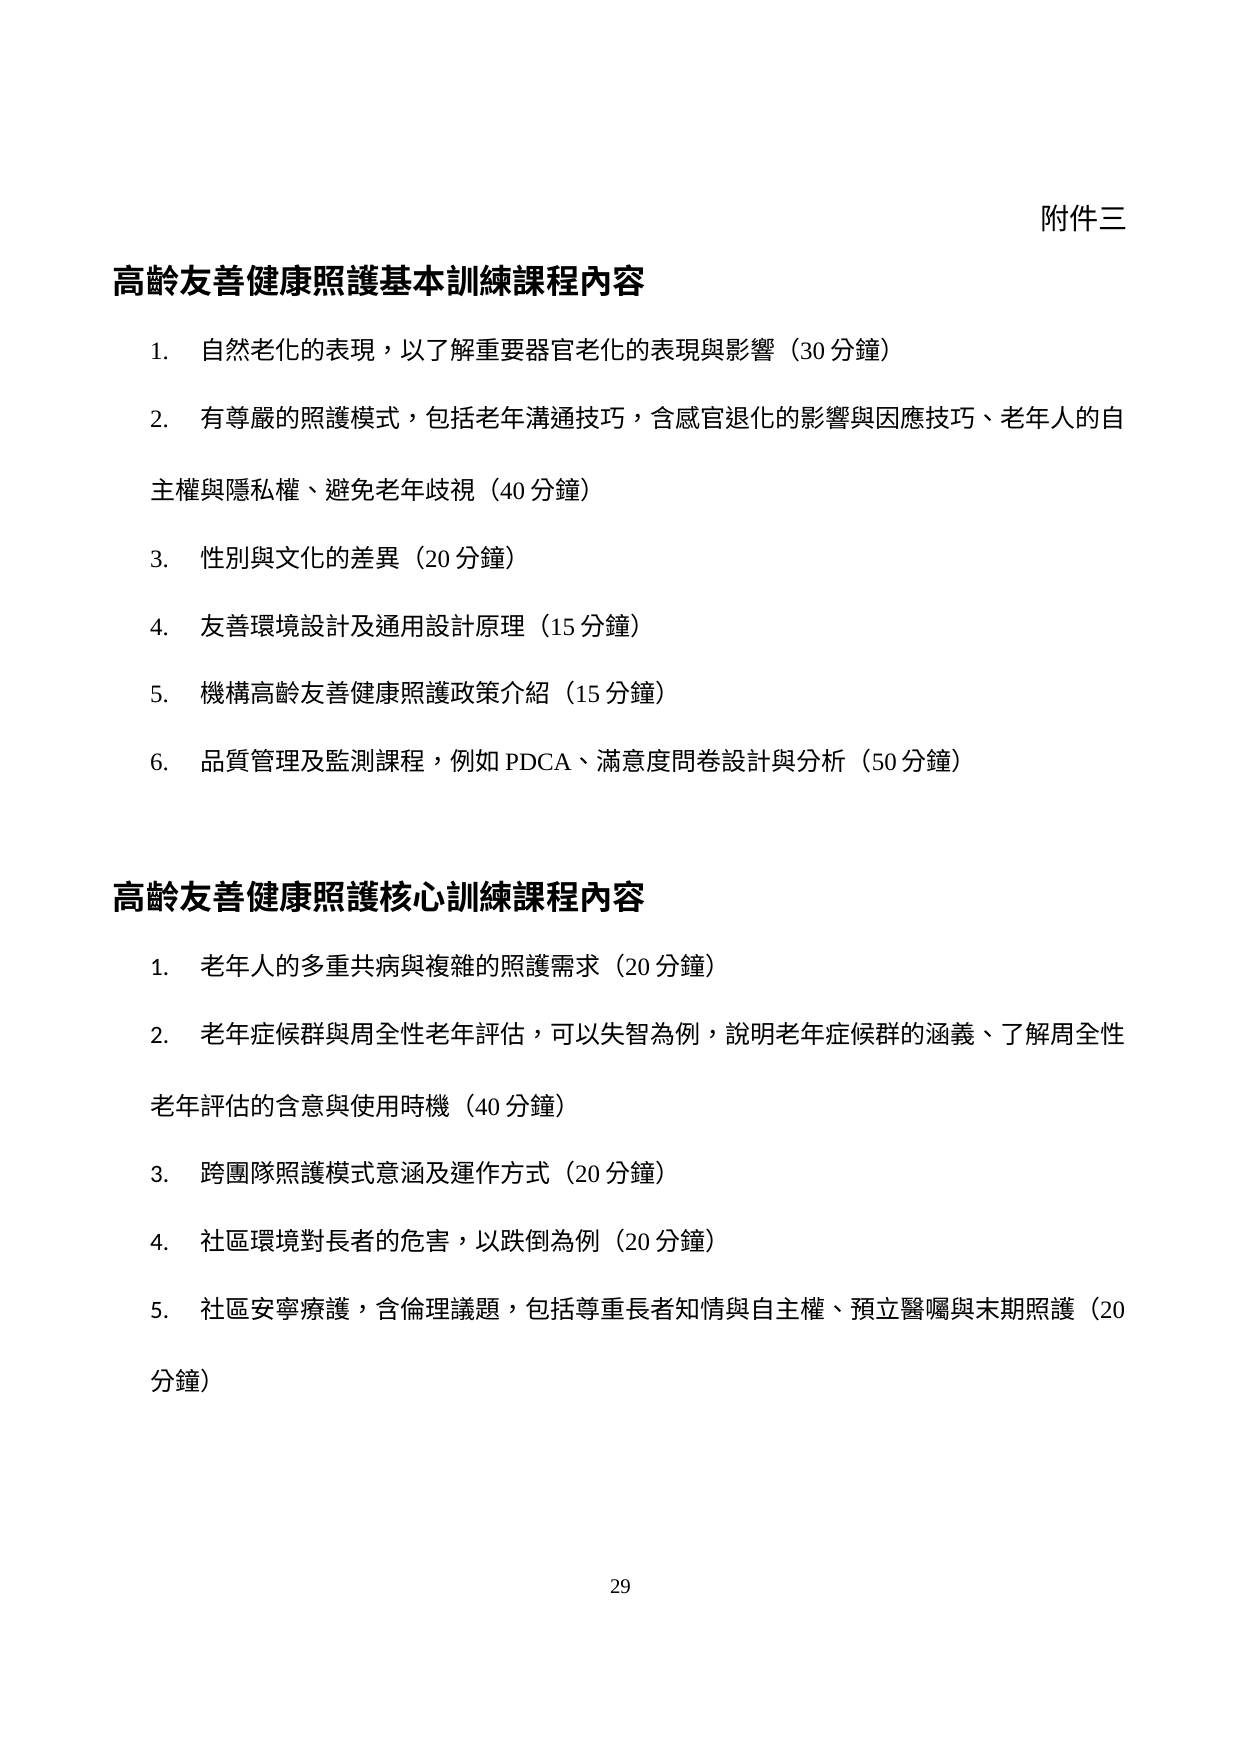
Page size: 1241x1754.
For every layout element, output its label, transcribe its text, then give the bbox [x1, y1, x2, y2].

list 機構高齡友善健康照護政策介紹（15分鐘） [150, 650, 1128, 713]
list 有尊嚴的照護模式，包括老年溝通技巧，含感官退化的影響與因應技巧、老年人的自主權與隱私權、避免老年歧視（40分鐘） [150, 375, 1128, 509]
list 跨團隊照護模式意涵及運作方式（20分鐘） [150, 1130, 1128, 1193]
list 老年人的多重共病與複雜的照護需求（20分鐘） [150, 923, 1128, 985]
text 高齡友善健康照護基本訓練課程內容 [112, 237, 1128, 300]
list 社區環境對長者的危害，以跌倒為例（20分鐘） [150, 1198, 1128, 1261]
list 社區安寧療護，含倫理議題，包括尊重長者知情與自主權、預立醫囑與末期照護（20分鐘） [150, 1266, 1128, 1401]
list 友善環境設計及通用設計原理（15分鐘） [150, 582, 1128, 645]
list 自然老化的表現，以了解重要器官老化的表現與影響（30分鐘） [150, 307, 1128, 369]
text 附件三 [112, 175, 1128, 237]
list 品質管理及監測課程，例如PDCA、滿意度問卷設計與分析（50分鐘） [150, 718, 1128, 781]
list 性別與文化的差異（20分鐘） [150, 514, 1128, 577]
list 老年症候群與周全性老年評估，可以失智為例，說明老年症候群的涵義、了解周全性老年評估的含意與使用時機（40分鐘） [150, 991, 1128, 1125]
text 高齡友善健康照護核心訓練課程內容 [112, 853, 1128, 916]
